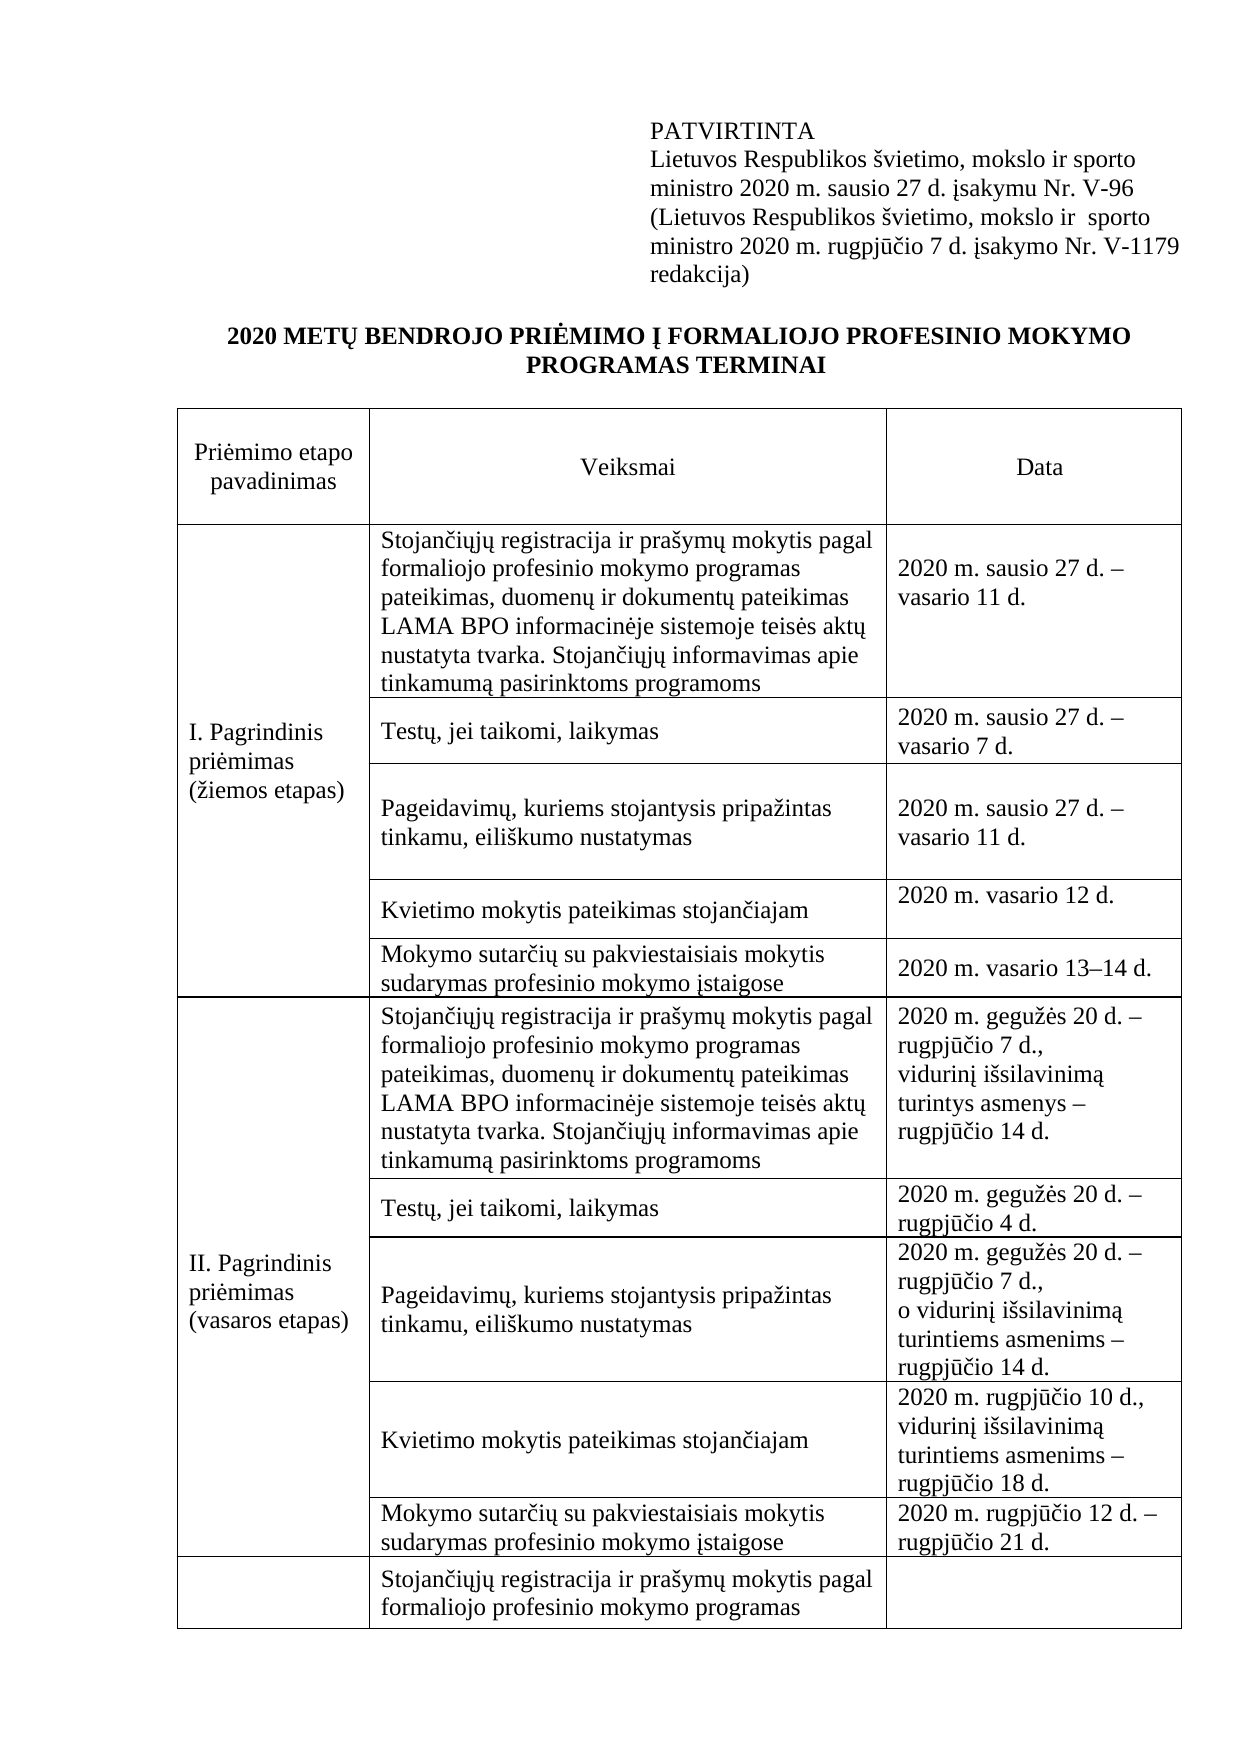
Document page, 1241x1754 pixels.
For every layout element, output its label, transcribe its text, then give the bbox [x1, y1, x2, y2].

text ministro 2020 m. rugpjūčio 7 d. įsakymo Nr. V-1179 [177, 231, 1181, 259]
table_cell 2020 m. rugpjūčio 10 d., vidurinį išsilavinimą turintiems asmenims – rugpjūčio 18 d. [887, 1382, 1181, 1497]
text Lietuvos Respublikos švietimo, mokslo ir sporto [177, 144, 1181, 173]
table_cell I. Pagrindinis priėmimas (žiemos etapas) [178, 525, 369, 996]
table_cell II. Pagrindinis priėmimas (vasaros etapas) [178, 998, 369, 1556]
table_cell 2020 m. gegužės 20 d. – rugpjūčio 7 d., vidurinį išsilavinimą turintys asmenys – rugpjūčio 14 d. [887, 998, 1181, 1178]
table_header Veiksmai [370, 409, 886, 524]
table_cell Mokymo sutarčių su pakviestaisiais mokytis sudarymas profesinio mokymo įstaigose [370, 1498, 886, 1556]
text (Lietuvos Respublikos švietimo, mokslo ir sporto [177, 202, 1181, 231]
table_cell [178, 1557, 369, 1628]
table_cell Stojančiųjų registracija ir prašymų mokytis pagal formaliojo profesinio mokymo programas pateikimas, duomenų ir dokumentų pateikimas LAMA BPO informacinėje sistemoje teisės aktų nustatyta tvarka. Stojančiųjų informavimas apie tinkamumą pasirinktoms programoms [370, 525, 886, 697]
table_cell Pageidavimų, kuriems stojantysis pripažintas tinkamu, eiliškumo nustatymas [370, 1238, 886, 1381]
text 2020 METŲ BENDROJO PRIĖMIMO Į FORMALIOJO PROFESINIO MOKYMO PROGRAMAS TERMINAI [177, 321, 1181, 379]
text ministro 2020 m. sausio 27 d. įsakymu Nr. V-96 [177, 173, 1181, 202]
text PATVIRTINTA [177, 116, 1181, 144]
table_cell Pageidavimų, kuriems stojantysis pripažintas tinkamu, eiliškumo nustatymas [370, 764, 886, 879]
table_cell Testų, jei taikomi, laikymas [370, 698, 886, 763]
table_cell 2020 m. rugpjūčio 12 d. – rugpjūčio 21 d. [887, 1498, 1181, 1556]
table_cell [887, 1557, 1181, 1628]
table_header Data [887, 409, 1181, 524]
table_header Priėmimo etapo pavadinimas [178, 409, 369, 524]
table_cell 2020 m. sausio 27 d. – vasario 7 d. [887, 698, 1181, 763]
table_cell Stojančiųjų registracija ir prašymų mokytis pagal formaliojo profesinio mokymo programas pateikimas, duomenų ir dokumentų pateikimas LAMA BPO informacinėje sistemoje teisės aktų nustatyta tvarka. Stojančiųjų informavimas apie tinkamumą pasirinktoms programoms [370, 998, 886, 1178]
table_cell Mokymo sutarčių su pakviestaisiais mokytis sudarymas profesinio mokymo įstaigose [370, 939, 886, 996]
table_cell 2020 m. vasario 13–14 d. [887, 939, 1181, 996]
table_cell Kvietimo mokytis pateikimas stojančiajam [370, 1382, 886, 1497]
table_cell 2020 m. sausio 27 d. – vasario 11 d. [887, 764, 1181, 879]
text redakcija) [177, 259, 1181, 288]
table_cell 2020 m. gegužės 20 d. – rugpjūčio 4 d. [887, 1179, 1181, 1236]
table_cell 2020 m. vasario 12 d. [887, 880, 1181, 938]
table_cell Kvietimo mokytis pateikimas stojančiajam [370, 880, 886, 938]
table_cell 2020 m. sausio 27 d. – vasario 11 d. [887, 525, 1181, 697]
table_cell 2020 m. gegužės 20 d. – rugpjūčio 7 d., o vidurinį išsilavinimą turintiems asmenims –rugpjūčio 14 d. [887, 1238, 1181, 1381]
table_cell Stojančiųjų registracija ir prašymų mokytis pagal formaliojo profesinio mokymo programas [370, 1557, 886, 1628]
table_cell Testų, jei taikomi, laikymas [370, 1179, 886, 1236]
